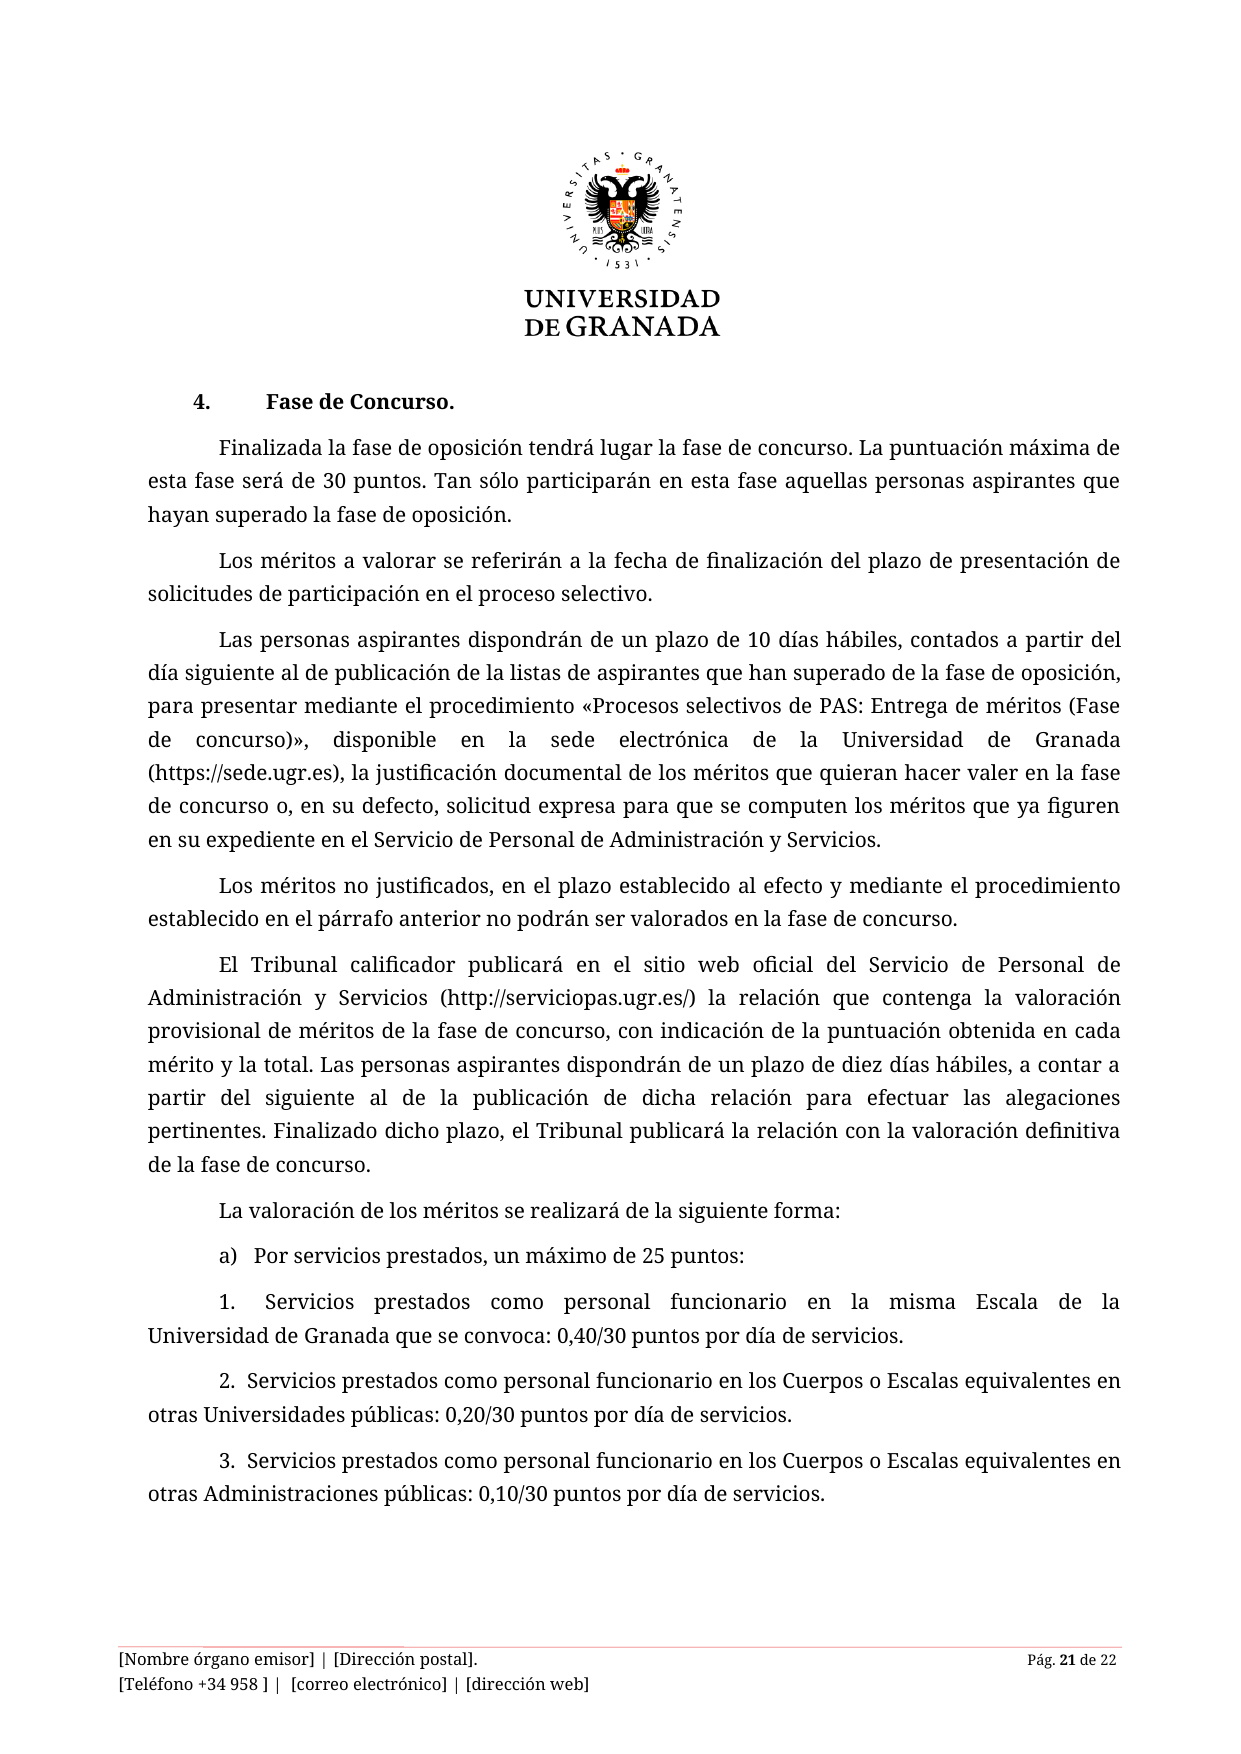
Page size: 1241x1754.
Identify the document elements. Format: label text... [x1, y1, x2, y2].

text Finalizada la fase de oposición tendrá lugar la fase de concurso. La puntuación máxima de esta fase será de 30 puntos. Tan sólo participarán en esta fase aquellas personas aspirantes que hayan superado la fase de oposición. [148, 429, 1122, 529]
text 1. Servicios prestados como personal funcionario en la misma Escala de la Universidad de Granada que se convoca: 0,40/30 puntos por día de servicios. [148, 1283, 1122, 1350]
list Fase de Concurso. [193, 383, 1122, 416]
text Los méritos a valorar se referirán a la fecha de finalización del plazo de presentación de solicitudes de participación en el proceso selectivo. [148, 541, 1122, 608]
text El Tribunal calificador publicará en el sitio web oficial del Servicio de Personal de Administración y Servicios (http://serviciopas.ugr.es/) la relación que contenga la valoración provisional de méritos de la fase de concurso, con indicación de la puntuación obtenida en cada mérito y la total. Las personas aspirantes dispondrán de un plazo de diez días hábiles, a contar a partir del siguiente al de la publicación de dicha relación para efectuar las alegaciones pertinentes. Finalizado dicho plazo, el Tribunal publicará la relación con la valoración definitiva de la fase de concurso. [148, 946, 1122, 1179]
text Las personas aspirantes dispondrán de un plazo de 10 días hábiles, contados a partir del día siguiente al de publicación de la listas de aspirantes que han superado de la fase de oposición, para presentar mediante el procedimiento «Procesos selectivos de PAS: Entrega de méritos (Fase de concurso)», disponible en la sede electrónica de la Universidad de Granada (https://sede.ugr.es), la justificación documental de los méritos que quieran hacer valer en la fase de concurso o, en su defecto, solicitud expresa para que se computen los méritos que ya figuren en su expediente en el Servicio de Personal de Administración y Servicios. [148, 621, 1122, 854]
picture [502, 118, 739, 355]
text 2. Servicios prestados como personal funcionario en los Cuerpos o Escalas equivalentes en otras Universidades públicas: 0,20/30 puntos por día de servicios. [148, 1362, 1122, 1429]
text La valoración de los méritos se realizará de la siguiente forma: [148, 1191, 1122, 1225]
text Los méritos no justificados, en el plazo establecido al efecto y mediante el procedimiento establecido en el párrafo anterior no podrán ser valorados en la fase de concurso. [148, 866, 1122, 933]
text 3. Servicios prestados como personal funcionario en los Cuerpos o Escalas equivalentes en otras Administraciones públicas: 0,10/30 puntos por día de servicios. [148, 1441, 1122, 1508]
text a) Por servicios prestados, un máximo de 25 puntos: [148, 1237, 1122, 1271]
